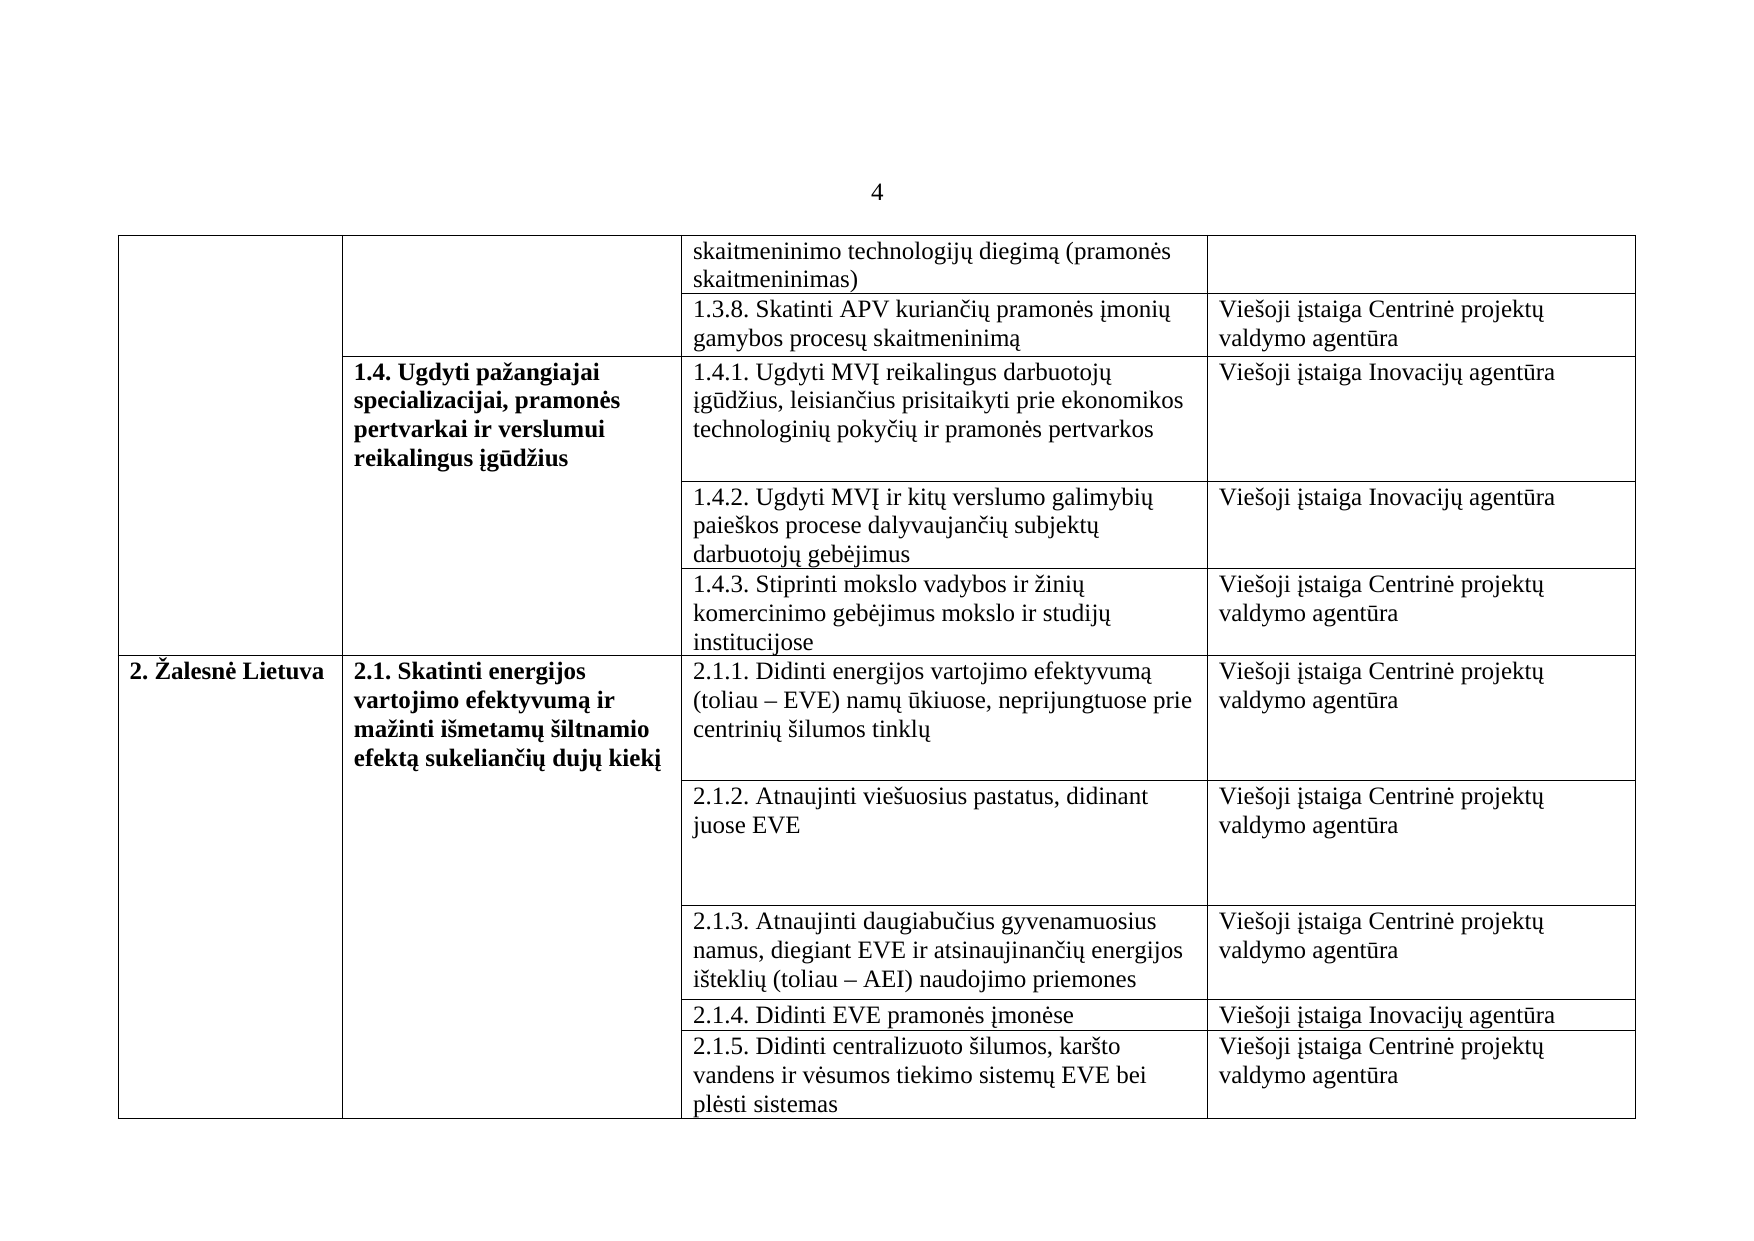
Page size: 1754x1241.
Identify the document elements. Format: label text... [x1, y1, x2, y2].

table_cell 2.1. Skatinti energijos vartojimo efektyvumą ir mažinti išmetamų šiltnamio efektą sukeliančių dujų kiekį [343, 656, 681, 1118]
table_cell 2.1.3. Atnaujinti daugiabučius gyvenamuosius namus, diegiant EVE ir atsinaujinančių energijos išteklių (toliau – AEI) naudojimo priemones [682, 906, 1207, 999]
table_cell [1208, 236, 1635, 293]
table_cell 2.1.4. Didinti EVE pramonės įmonėse [682, 1000, 1207, 1030]
table_cell 1.4.1. Ugdyti MVĮ reikalingus darbuotojų įgūdžius, leisiančius prisitaikyti prie ekonomikos technologinių pokyčių ir pramonės pertvarkos [682, 357, 1207, 481]
table_cell Viešoji įstaiga Inovacijų agentūra [1208, 482, 1635, 568]
table_cell Viešoji įstaiga Centrinė projektų valdymo agentūra [1208, 781, 1635, 905]
table_cell 1.3.8. Skatinti APV kuriančių pramonės įmonių gamybos procesų skaitmeninimą [682, 294, 1207, 356]
table_cell Viešoji įstaiga Centrinė projektų valdymo agentūra [1208, 1031, 1635, 1118]
table_cell skaitmeninimo technologijų diegimą (pramonės skaitmeninimas) [682, 236, 1207, 293]
table_cell Viešoji įstaiga Centrinė projektų valdymo agentūra [1208, 294, 1635, 356]
table_cell 1.4.2. Ugdyti MVĮ ir kitų verslumo galimybių paieškos procese dalyvaujančių subjektų darbuotojų gebėjimus [682, 482, 1207, 568]
table_cell Viešoji įstaiga Inovacijų agentūra [1208, 1000, 1635, 1030]
table_cell [119, 236, 342, 655]
table_cell Viešoji įstaiga Centrinė projektų valdymo agentūra [1208, 569, 1635, 655]
table_cell Viešoji įstaiga Inovacijų agentūra [1208, 357, 1635, 481]
table_cell 2.1.1. Didinti energijos vartojimo efektyvumą (toliau – EVE) namų ūkiuose, neprijungtuose prie centrinių šilumos tinklų [682, 656, 1207, 780]
table_cell Viešoji įstaiga Centrinė projektų valdymo agentūra [1208, 906, 1635, 999]
table_cell 2. Žalesnė Lietuva [119, 656, 342, 1118]
table_cell [343, 236, 681, 356]
table_cell 1.4. Ugdyti pažangiajai specializacijai, pramonės pertvarkai ir verslumui reikalingus įgūdžius [343, 357, 681, 655]
table_cell 2.1.2. Atnaujinti viešuosius pastatus, didinant juose EVE [682, 781, 1207, 905]
table_cell Viešoji įstaiga Centrinė projektų valdymo agentūra [1208, 656, 1635, 780]
table_cell 2.1.5. Didinti centralizuoto šilumos, karšto vandens ir vėsumos tiekimo sistemų EVE bei plėsti sistemas [682, 1031, 1207, 1118]
table_cell 1.4.3. Stiprinti mokslo vadybos ir žinių komercinimo gebėjimus mokslo ir studijų institucijose [682, 569, 1207, 655]
